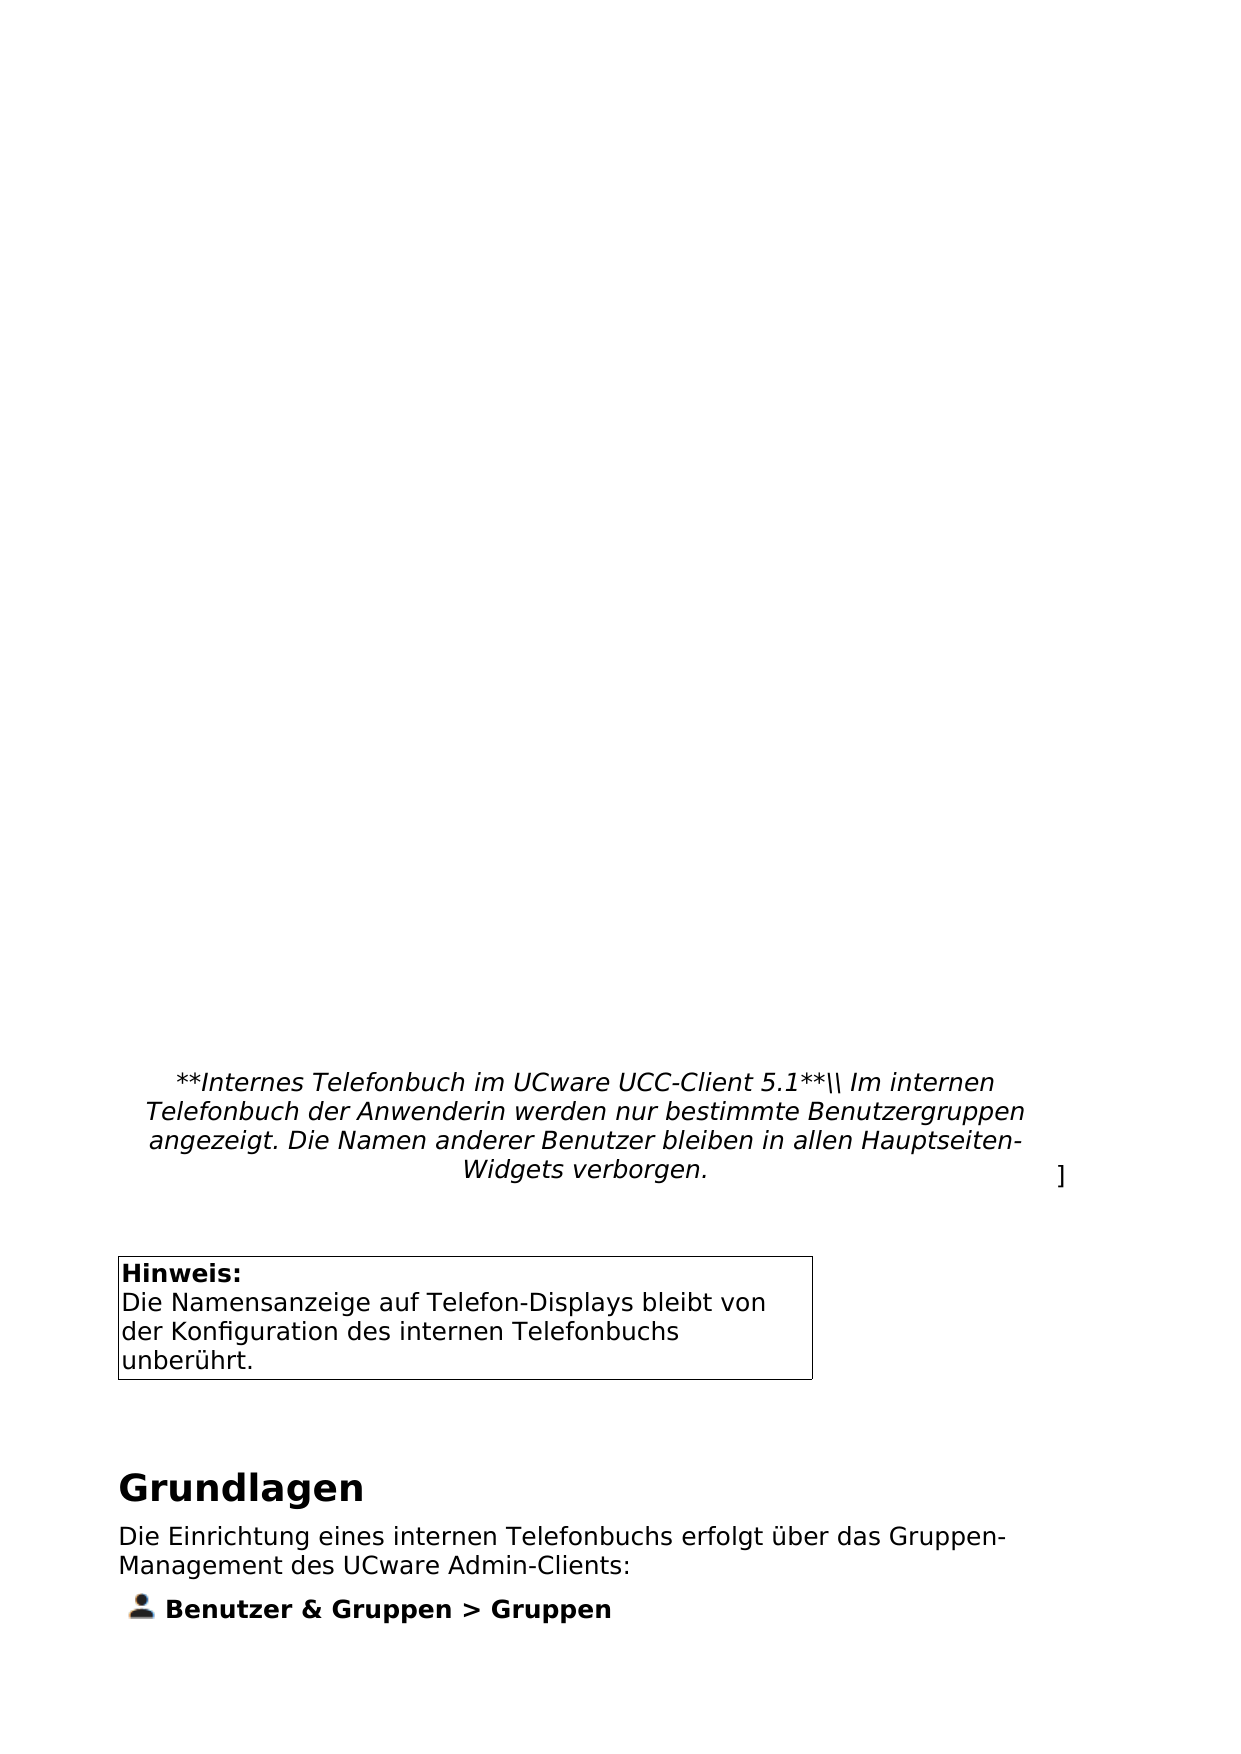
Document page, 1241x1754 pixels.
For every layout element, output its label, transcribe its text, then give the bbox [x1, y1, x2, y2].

text **Internes Telefonbuch im UCware UCC-Client 5.1**\\ Im internen Telefonbuch der Anwenderin werden nur bestimmte Benutzergruppen angezeigt. Die Namen anderer Benutzer bleiben in allen Hauptseiten-Widgets verborgen. [118, 131, 1056, 1185]
picture [118, 1593, 166, 1619]
subtitle Grundlagen [118, 1466, 1122, 1510]
text Benutzer & Gruppen > Gruppen [118, 1593, 1122, 1624]
text Die Einrichtung eines internen Telefonbuchs erfolgt über das Gruppen-Management des UCware Admin-Clients: [118, 1522, 1122, 1581]
text ] [118, 118, 1122, 1220]
table_header Hinweis: Die Namensanzeige auf Telefon-Displays bleibt von der Konfiguration des internen Telefonbuchs unberührt. [119, 1257, 812, 1379]
